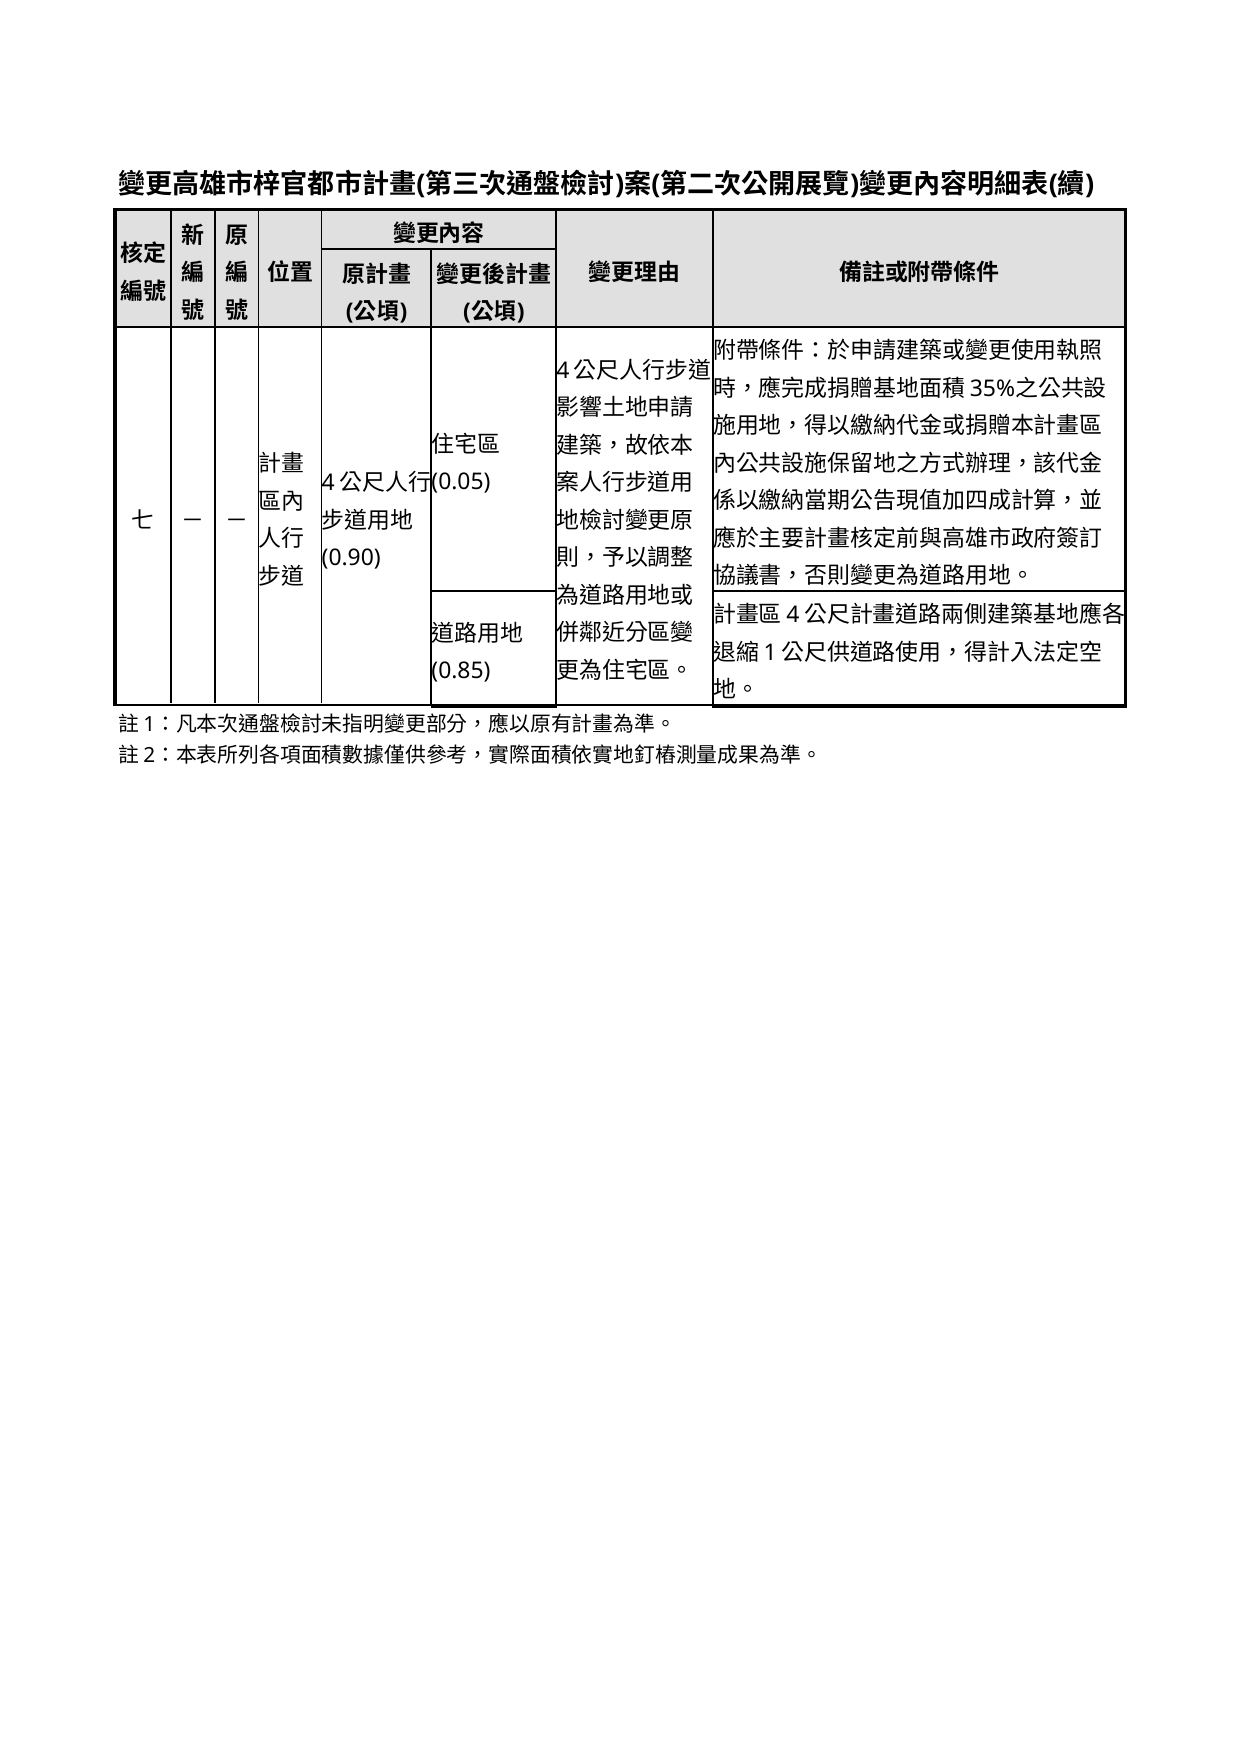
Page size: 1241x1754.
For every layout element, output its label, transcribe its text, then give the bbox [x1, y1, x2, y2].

table_cell － [171, 328, 215, 704]
table_cell 4公尺人行步道用地(0.90) [321, 328, 430, 704]
table_cell 計畫區4公尺計畫道路兩側建築基地應各退縮1公尺供道路使用，得計入法定空地。 [714, 592, 1124, 704]
table_header 位置 [259, 211, 321, 326]
table_header 備註或附帶條件 [714, 211, 1124, 326]
table_cell 道路用地(0.85) [432, 592, 555, 704]
table_header 變更內容 [322, 211, 555, 248]
table_header 變更理由 [557, 211, 712, 326]
text 註2：本表所列各項面積數據僅供參考，實際面積依實地釘樁測量成果為準。 [118, 738, 1122, 768]
table_cell 4公尺人行步道影響土地申請建築，故依本案人行步道用地檢討變更原則，予以調整為道路用地或併鄰近分區變更為住宅區。 [557, 328, 712, 704]
text 變更高雄市梓官都市計畫(第三次通盤檢討)案(第二次公開展覽)變更內容明細表(續) [118, 162, 1122, 201]
table_header 新編號 [172, 211, 214, 326]
table_cell 變更後計畫(公頃) [432, 250, 555, 326]
table_header 核定編號 [117, 211, 170, 326]
table_cell － [215, 328, 258, 704]
table_cell 住宅區(0.05) [432, 328, 555, 590]
table_cell 七 [117, 328, 171, 704]
text 註1：凡本次通盤檢討未指明變更部分，應以原有計畫為準。 [118, 707, 1122, 738]
table_header 原編號 [216, 211, 258, 326]
table_cell 附帶條件：於申請建築或變更使用執照時，應完成捐贈基地面積35%之公共設施用地，得以繳納代金或捐贈本計畫區內公共設施保留地之方式辦理，該代金係以繳納當期公告現值加四成計算，並應於主要計畫核定前與高雄市政府簽訂協議書，否則變更為道路用地。 [714, 328, 1124, 590]
table_cell 計畫區內人行步道 [259, 328, 321, 704]
table_cell 原計畫 (公頃) [322, 250, 430, 326]
